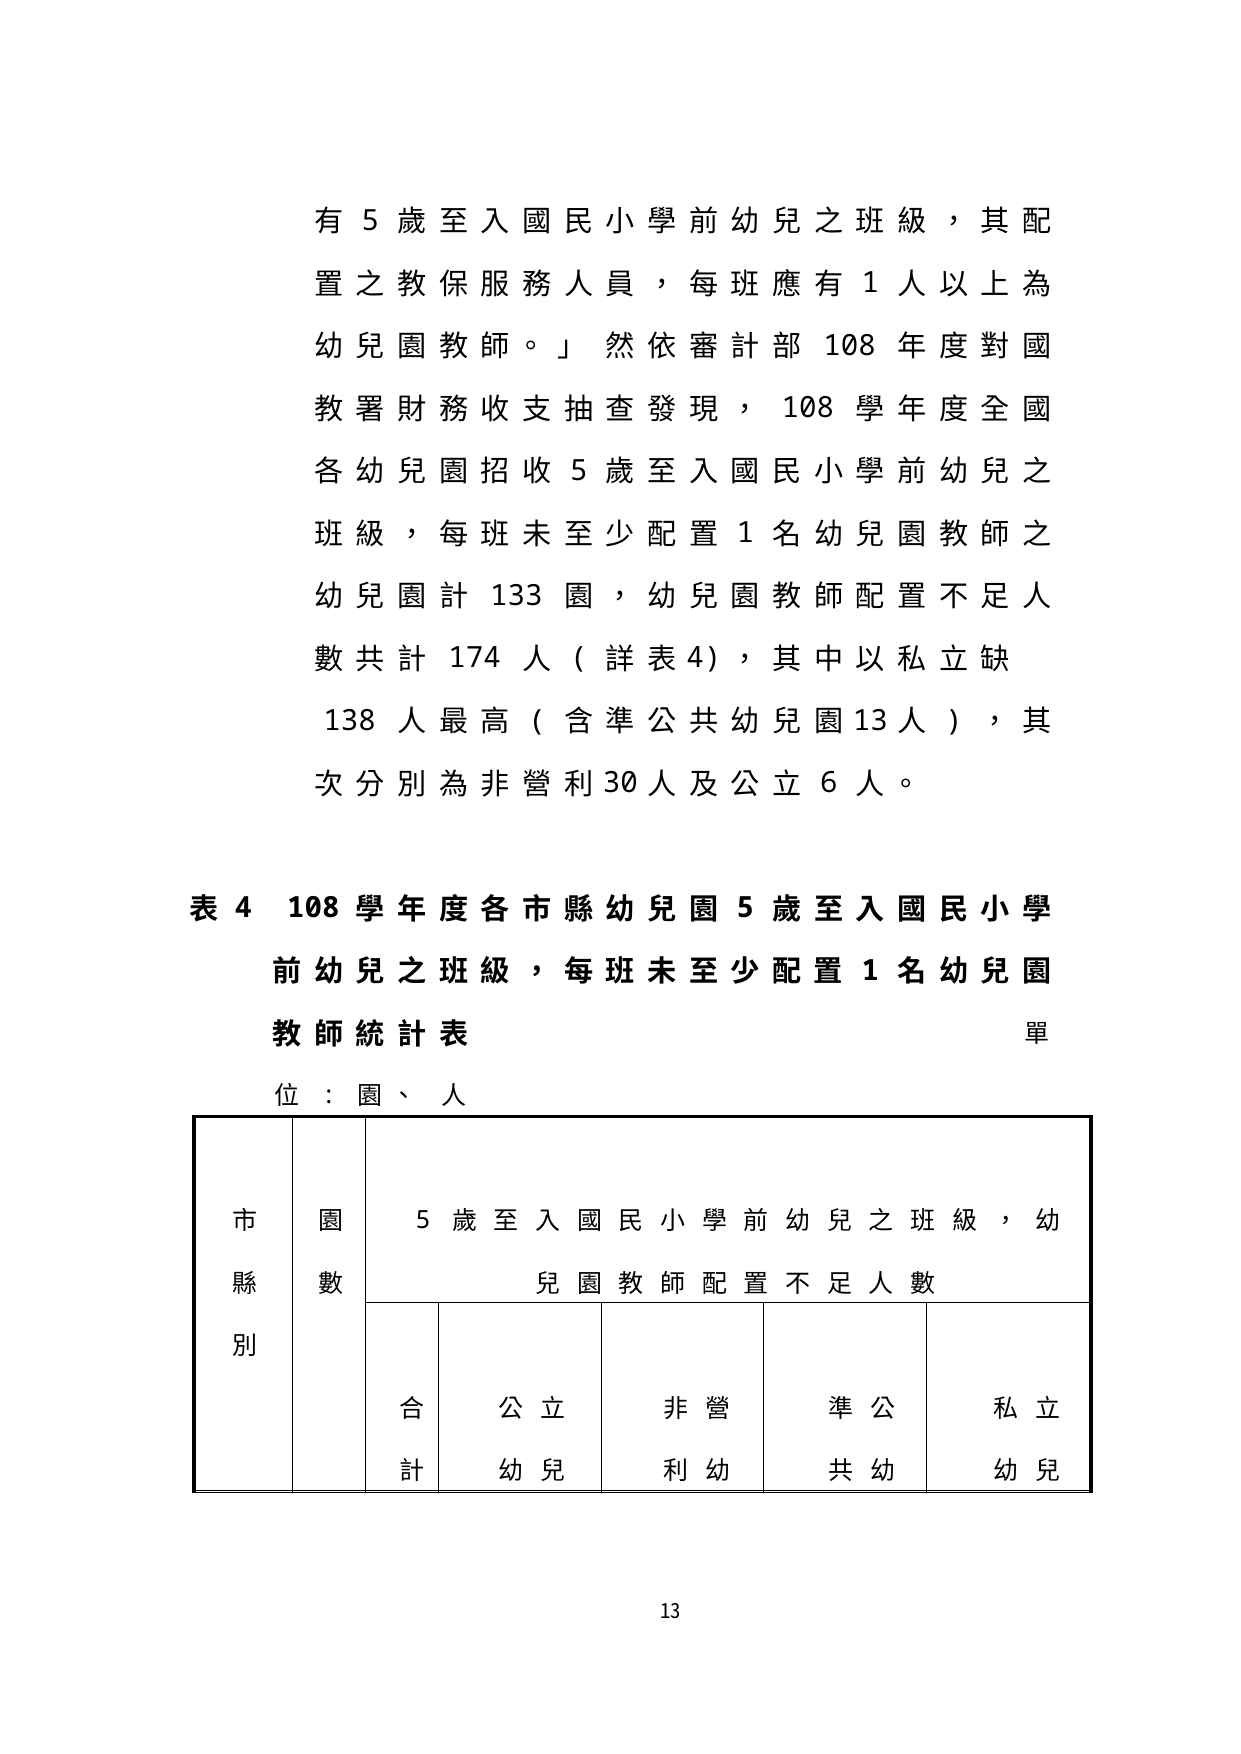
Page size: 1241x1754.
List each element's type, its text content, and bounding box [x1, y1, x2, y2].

table_cell 非營利幼 [602, 1303, 763, 1490]
table_cell 公立幼兒 [439, 1303, 601, 1490]
table_cell 合計 [366, 1303, 438, 1490]
table_header 5歲至入國民小學前幼兒之班級，幼兒園教師配置不足人數 [366, 1118, 1089, 1302]
table_header 園數 [293, 1118, 365, 1490]
text 有5歲至入國民小學前幼兒之班級，其配置之教保服務人員，每班應有1人以上為幼兒園教師。」然依審計部108年度對國教署財務收支抽查發現，108學年度全國各幼兒園招收5歲至入國民小學前幼兒之班級，每班未至少配置1名幼兒園教師之幼兒園計133園，幼兒園教師配置不足人數共計174人(詳表4)，其中以私立缺138人最高(含準公共幼兒園13人)，其次分別為非營利30人及公立6人。 [271, 177, 1058, 802]
table_cell 準公共幼 [764, 1303, 926, 1490]
text 表4 108學年度各市縣幼兒園5歲至入國民小學前幼兒之班級，每班未至少配置1名幼兒園教師統計表 單位:園、人 [183, 865, 1058, 1115]
table_header 市縣別 [196, 1118, 292, 1490]
table_cell 私立幼兒 [927, 1303, 1089, 1490]
